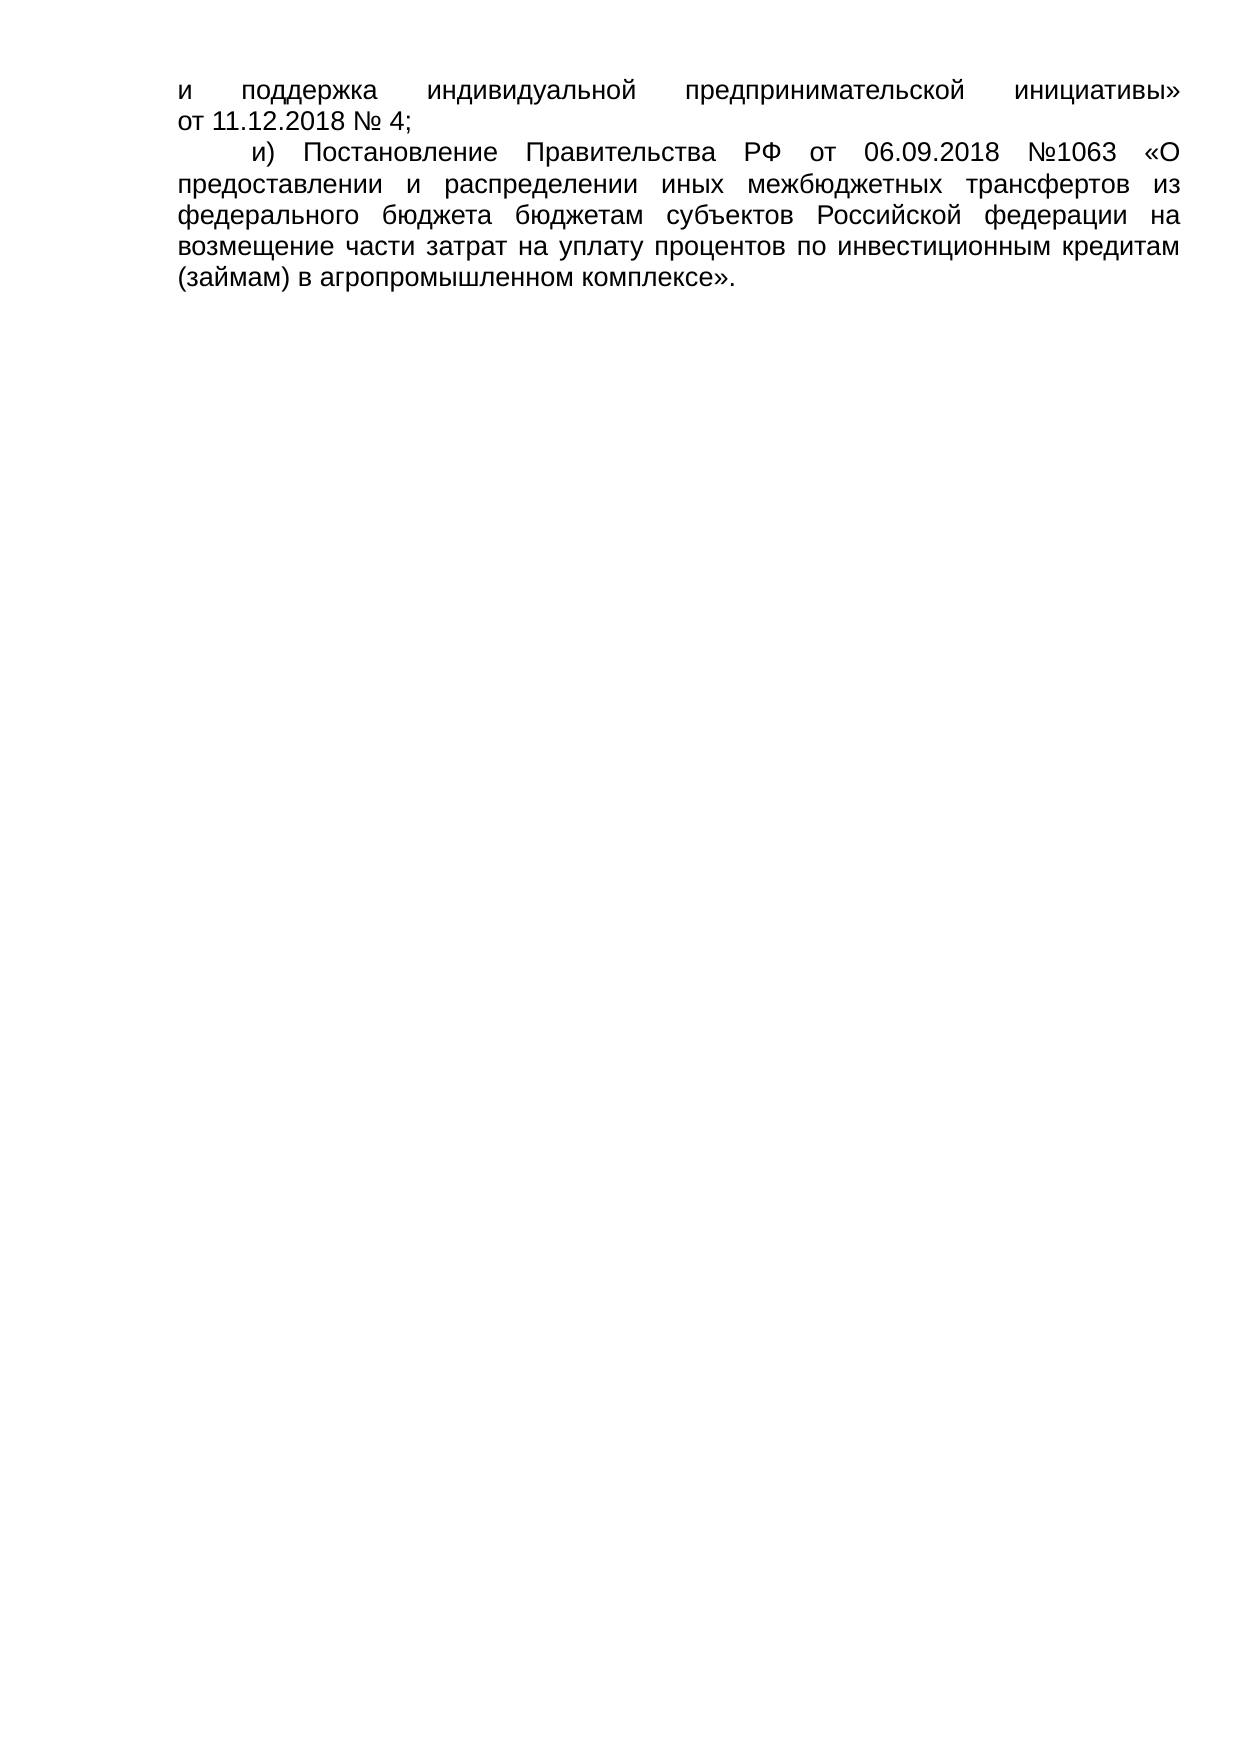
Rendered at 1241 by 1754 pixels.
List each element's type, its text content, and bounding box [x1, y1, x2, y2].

text и) Постановление Правительства РФ от 06.09.2018 №1063 «О предоставлении и распределении иных межбюджетных трансфертов из федерального бюджета бюджетам субъектов Российской федерации на возмещение части затрат на уплату процентов по инвестиционным кредитам (займам) в агропромышленном комплексе». [177, 136, 1181, 293]
text и поддержка индивидуальной предпринимательской инициативы» от 11.12.2018 № 4; [177, 74, 1181, 136]
